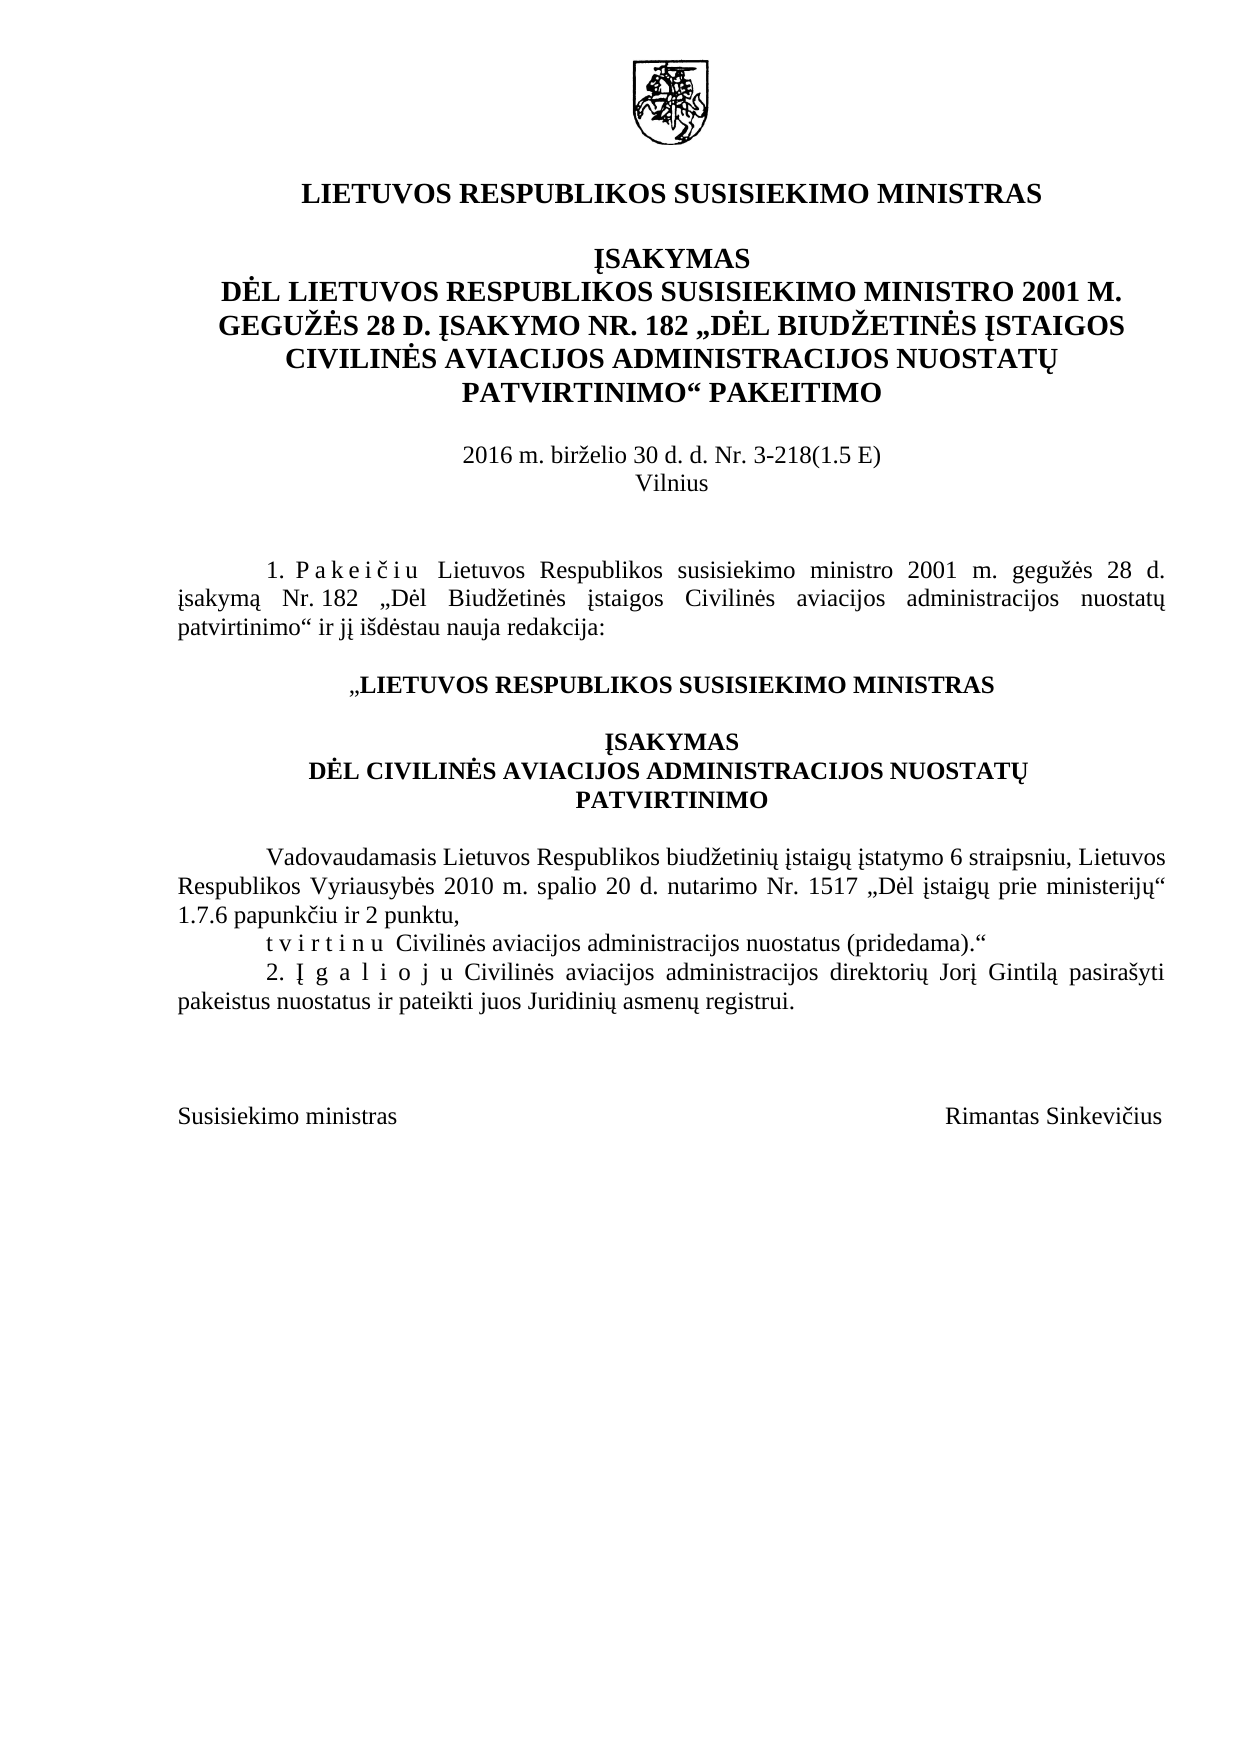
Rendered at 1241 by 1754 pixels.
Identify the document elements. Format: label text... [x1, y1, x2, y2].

text 2016 m. birželio 30 d. d. Nr. 3-218(1.5 E) [177, 440, 1166, 468]
text ĮSAKYMAS [177, 727, 1166, 756]
text ĮSAKYMAS [177, 241, 1166, 274]
text DĖL LIETUVOS RESPUBLIKOS SUSISIEKIMO MINISTRO 2001 m. GEGUŽĖS 28 d. ĮSAKYMO Nr. 182 „DĖL BIUDŽETINĖS ĮSTAIGOS CIVILINĖS AVIACIJOS ADMINISTRACIJOS NUOSTATŲ PATVIRTINIMO“ PAKEITIMO [177, 274, 1166, 408]
text Vilnius [177, 468, 1166, 497]
text PATVIRTINIMO [177, 785, 1166, 813]
text 1. Pakeičiu Lietuvos Respublikos susisiekimo ministro 2001 m. gegužės 28 d. įsakymą Nr. 182 „Dėl Biudžetinės įstaigos Civilinės aviacijos administracijos nuostatų patvirtinimo“ ir jį išdėstau nauja redakcija: [177, 555, 1166, 641]
text „LIETUVOS RESPUBLIKOS SUSISIEKIMO MINISTRAS [177, 670, 1166, 698]
text LIETUVOS RESPUBLIKOS SUSISIEKIMO MINISTRAS [177, 176, 1166, 210]
text Susisiekimo ministras Rimantas Sinkevičius [177, 1101, 1166, 1130]
text Vadovaudamasis Lietuvos Respublikos biudžetinių įstaigų įstatymo 6 straipsniu, Lietuvos Respublikos Vyriausybės 2010 m. spalio 20 d. nutarimo Nr. 1517 „Dėl įstaigų prie ministerijų“ 1.7.6 papunkčiu ir 2 punktu, [177, 842, 1166, 928]
text DĖL CIVILINĖS AVIACIJOS ADMINISTRACIJOS NUOSTATŲ [177, 756, 1166, 785]
text 2. Į g a l i o j u Civilinės aviacijos administracijos direktorių Jorį Gintilą pasirašyti pakeistus nuostatus ir pateikti juos Juridinių asmenų registrui. [177, 957, 1166, 1015]
text t v i r t i n u Civilinės aviacijos administracijos nuostatus (pridedama).“ [177, 928, 1166, 957]
